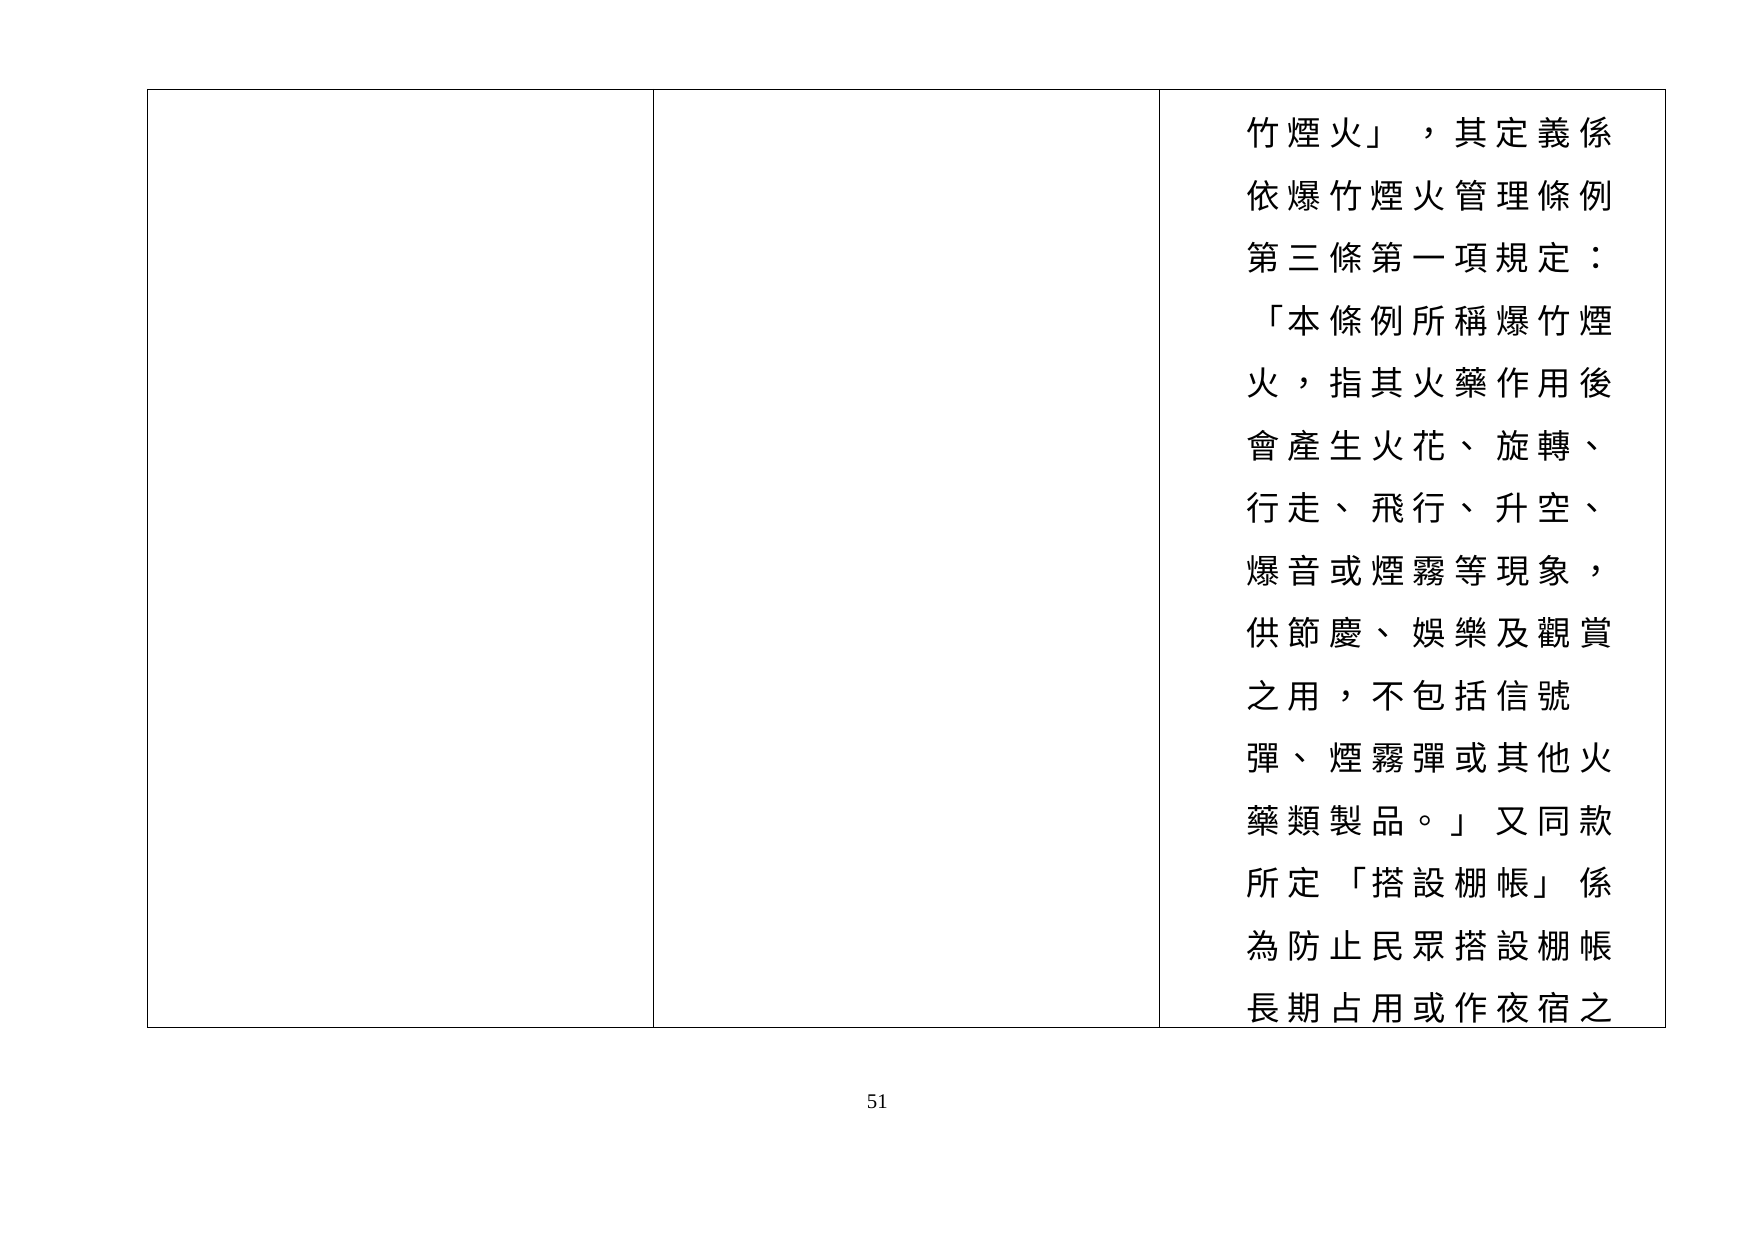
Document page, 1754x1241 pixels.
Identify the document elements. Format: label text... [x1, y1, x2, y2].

table_cell [654, 90, 1159, 1027]
table_cell 竹煙火」，其定義係依爆竹煙火管理條例第三條第一項規定：「本條例所稱爆竹煙火，指其火藥作用後會產生火花、旋轉、行走、飛行、升空、爆音或煙霧等現象，供節慶、娛樂及觀賞之用，不包括信號彈、煙霧彈或其他火藥類製品。」又同款所定「搭設棚帳」係為防止民眾搭設棚帳長期占用或作夜宿之 [1160, 90, 1665, 1027]
table_cell [148, 90, 653, 1027]
